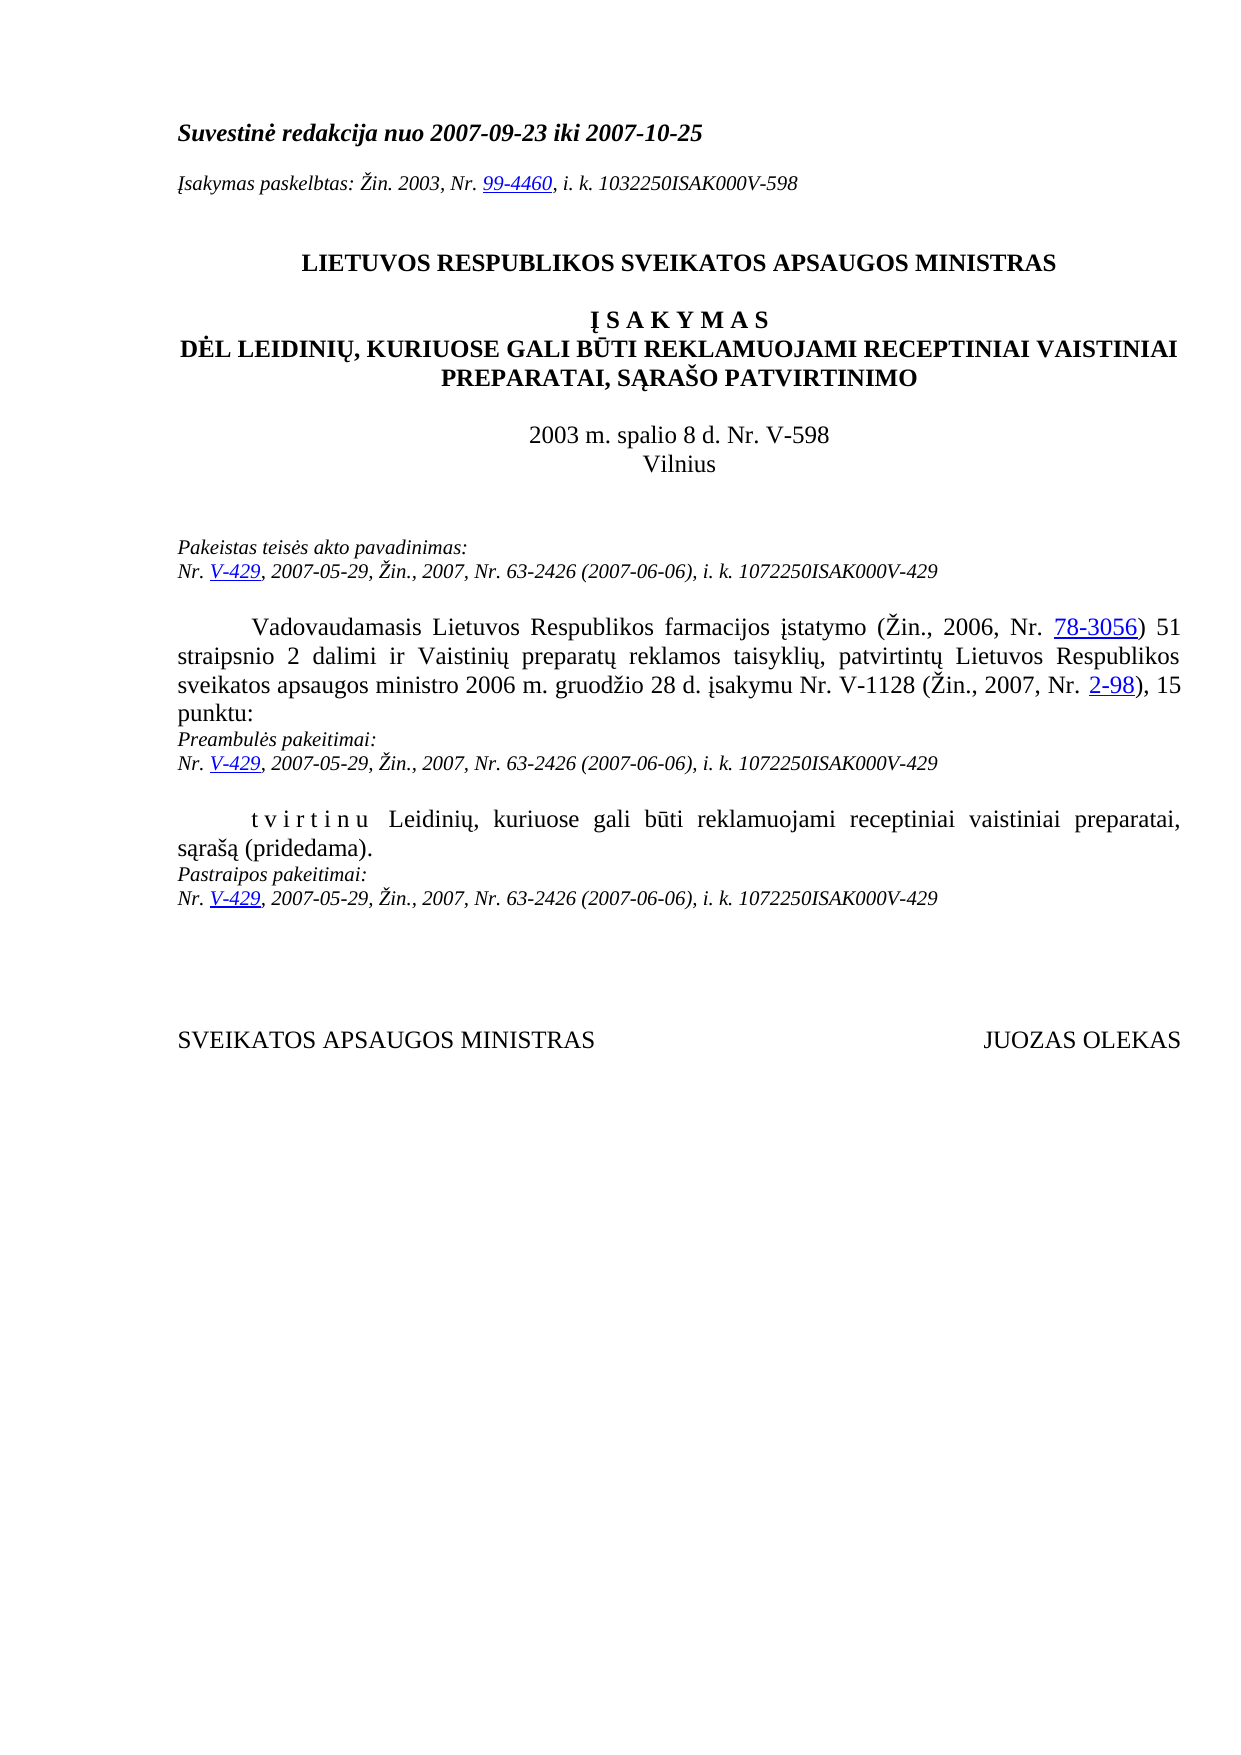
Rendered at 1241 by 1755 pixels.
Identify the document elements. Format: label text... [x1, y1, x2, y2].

text tvirtinu Leidinių, kuriuose gali būti reklamuojami receptiniai vaistiniai preparatai, sąrašą (pridedama). [177, 804, 1181, 862]
text Nr. V-429, 2007-05-29, Žin., 2007, Nr. 63-2426 (2007-06-06), i. k. 1072250ISAK000V-429 [177, 886, 1181, 910]
text Pastraipos pakeitimai: [177, 862, 1181, 886]
text Nr. V-429, 2007-05-29, Žin., 2007, Nr. 63-2426 (2007-06-06), i. k. 1072250ISAK000V-429 [177, 559, 1181, 583]
text Pakeistas teisės akto pavadinimas: [177, 535, 1181, 559]
text SVEIKATOS APSAUGOS MINISTRAS JUOZAS OLEKAS [177, 1025, 1181, 1053]
text Nr. V-429, 2007-05-29, Žin., 2007, Nr. 63-2426 (2007-06-06), i. k. 1072250ISAK000V-429 [177, 751, 1181, 775]
text Suvestinė redakcija nuo 2007-09-23 iki 2007-10-25 [177, 118, 1181, 147]
text Vadovaudamasis Lietuvos Respublikos farmacijos įstatymo (Žin., 2006, Nr. 78-3056) 51 straipsnio 2 dalimi ir Vaistinių preparatų reklamos taisyklių, patvirtintų Lietuvos Respublikos sveikatos apsaugos ministro 2006 m. gruodžio 28 d. įsakymu Nr. V-1128 (Žin., 2007, Nr. 2-98), 15 punktu: [177, 612, 1181, 727]
text LIETUVOS RESPUBLIKOS SVEIKATOS APSAUGOS MINISTRAS [177, 248, 1181, 277]
text Preambulės pakeitimai: [177, 727, 1181, 751]
text 2003 m. spalio 8 d. Nr. V-598 [177, 420, 1181, 449]
text Vilnius [177, 449, 1181, 478]
text Į S A K Y M A S [177, 305, 1181, 334]
text DĖL LEIDINIŲ, KURIUOSE GALI BŪTI REKLAMUOJAMI RECEPTINIAI VAISTINIAI PREPARATAI, SĄRAŠO PATVIRTINIMO [177, 334, 1181, 392]
text Įsakymas paskelbtas: Žin. 2003, Nr. 99-4460, i. k. 1032250ISAK000V-598 [177, 171, 1181, 195]
